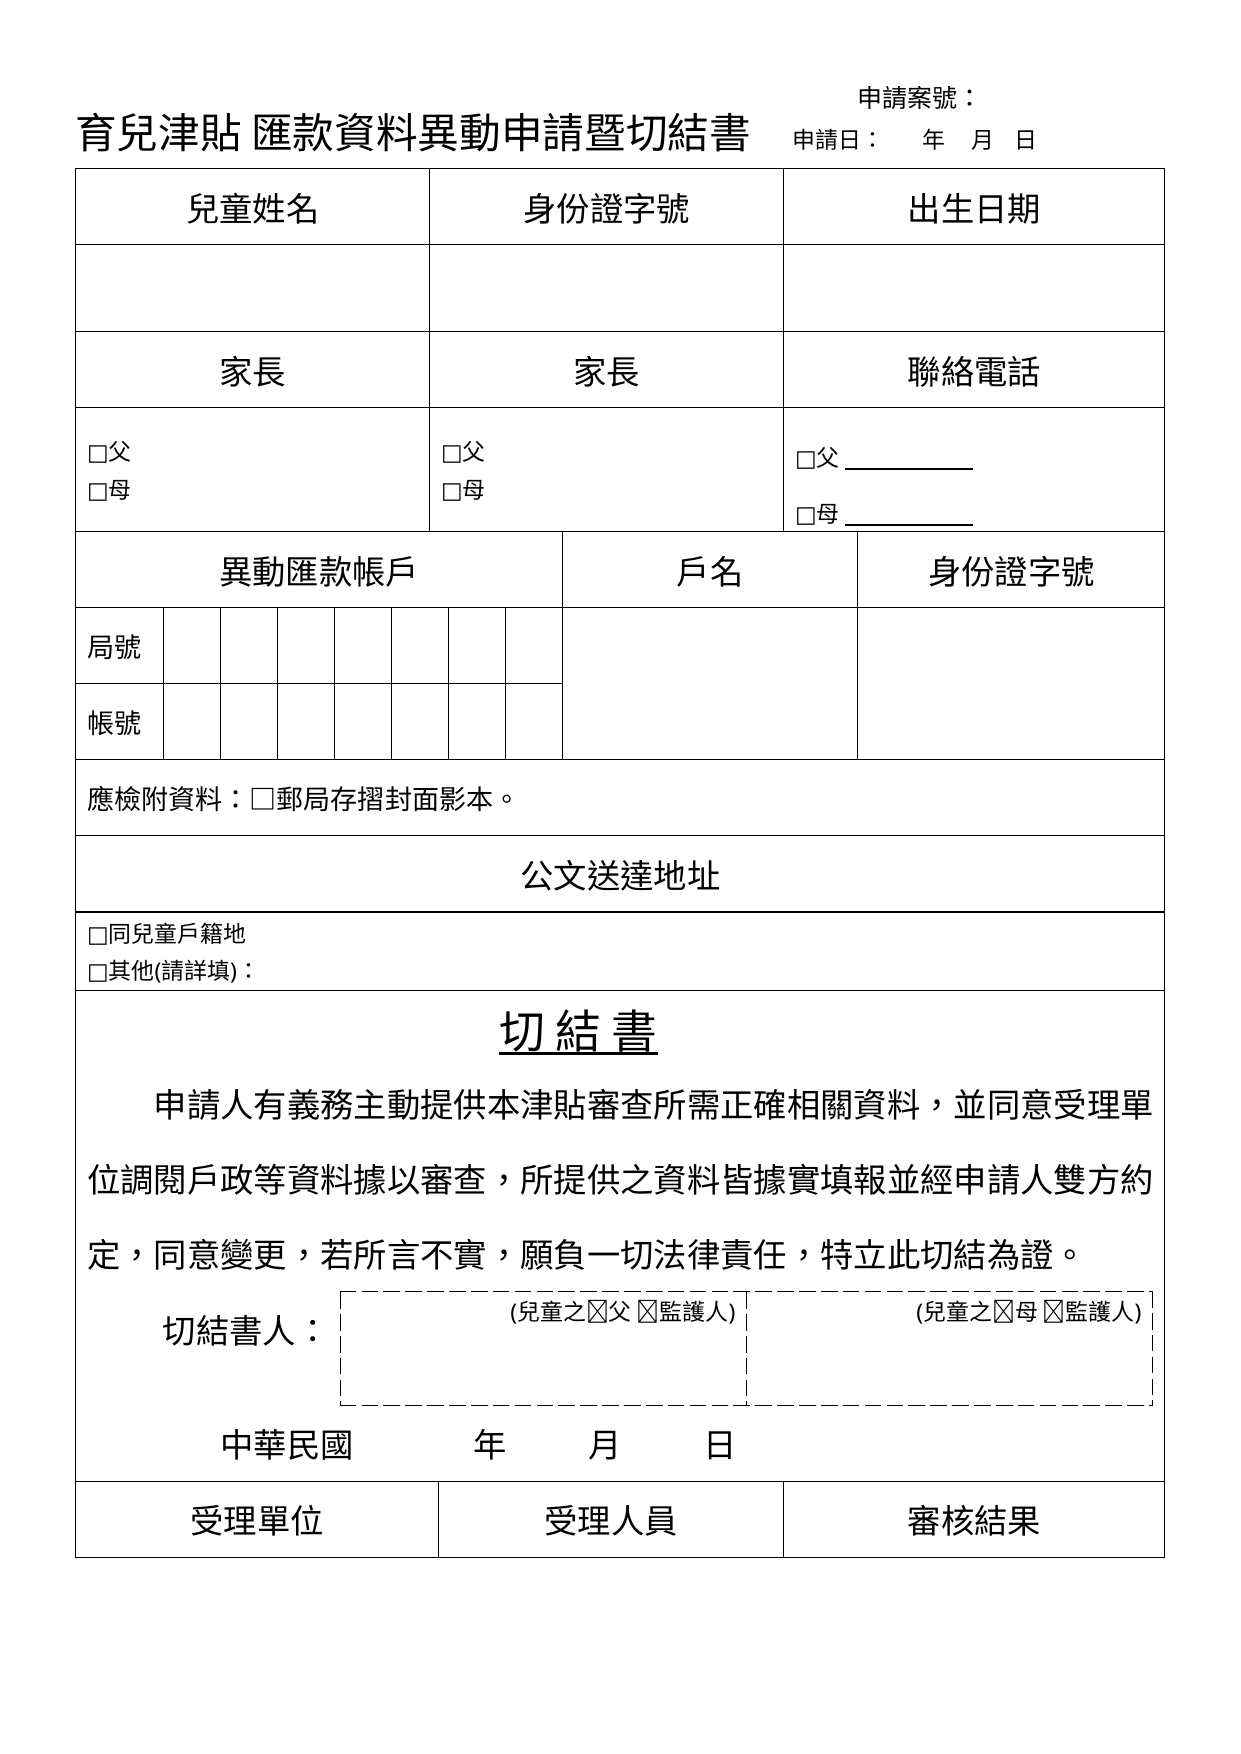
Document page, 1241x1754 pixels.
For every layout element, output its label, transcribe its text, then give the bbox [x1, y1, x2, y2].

table_cell 戶名 [563, 532, 857, 607]
table_cell [430, 245, 783, 331]
table_cell [506, 684, 562, 759]
table_header (兒童之母 監護人) [746, 1291, 1152, 1404]
table_cell 受理單位 [76, 1482, 438, 1557]
table_cell [563, 608, 857, 759]
table_cell [449, 608, 505, 683]
table_cell [164, 684, 220, 759]
table_cell [335, 684, 391, 759]
table_cell [392, 684, 448, 759]
table_cell 切 結 書 申請人有義務主動提供本津貼審查所需正確相關資料，並同意受理單位調閱戶政等資料據以審查，所提供之資料皆據實填報並經申請人雙方約定，同意變更，若所言不實，願負一切法律責任，特立此切結為證。 中華民國 年 月 日 [76, 991, 1164, 1481]
table_cell [164, 608, 220, 683]
table_cell □父 □母 [784, 408, 1164, 531]
table_cell [449, 684, 505, 759]
table_cell 聯絡電話 [784, 332, 1164, 407]
table_cell [784, 245, 1164, 331]
table_cell 家長 [430, 332, 783, 407]
table_cell □父 □母 [430, 408, 783, 531]
table_header 身份證字號 [430, 169, 783, 244]
table_cell 受理人員 [439, 1482, 783, 1557]
table_cell [278, 608, 334, 683]
table_cell 應檢附資料：□郵局存摺封面影本。 [76, 760, 1164, 835]
table_header 切結書人： [87, 1291, 340, 1404]
table_cell 審核結果 [784, 1482, 1164, 1557]
table_cell 公文送達地址 [76, 836, 1164, 911]
text 申請案號： [857, 78, 978, 112]
table_cell □同兒童戶籍地 □其他(請詳填)： [76, 913, 1164, 990]
table_cell [221, 684, 277, 759]
table_cell 帳號 [76, 684, 163, 759]
table_header 兒童姓名 [76, 169, 429, 244]
text 育兒津貼 匯款資料異動申請暨切結書 申請日： 年 月 日 [75, 93, 1212, 168]
table_cell [278, 684, 334, 759]
table_header 出生日期 [784, 169, 1164, 244]
table_cell 異動匯款帳戶 [76, 532, 562, 607]
table_cell [858, 608, 1164, 759]
table_cell [392, 608, 448, 683]
table_cell [221, 608, 277, 683]
table_cell 家長 [76, 332, 429, 407]
table_cell 身份證字號 [858, 532, 1164, 607]
table_cell 局號 [76, 608, 163, 683]
table_cell [335, 608, 391, 683]
table_cell [506, 608, 562, 683]
table_cell □父 □母 [76, 408, 429, 531]
table_header (兒童之父 監護人) [340, 1291, 746, 1404]
table_cell [76, 245, 429, 331]
